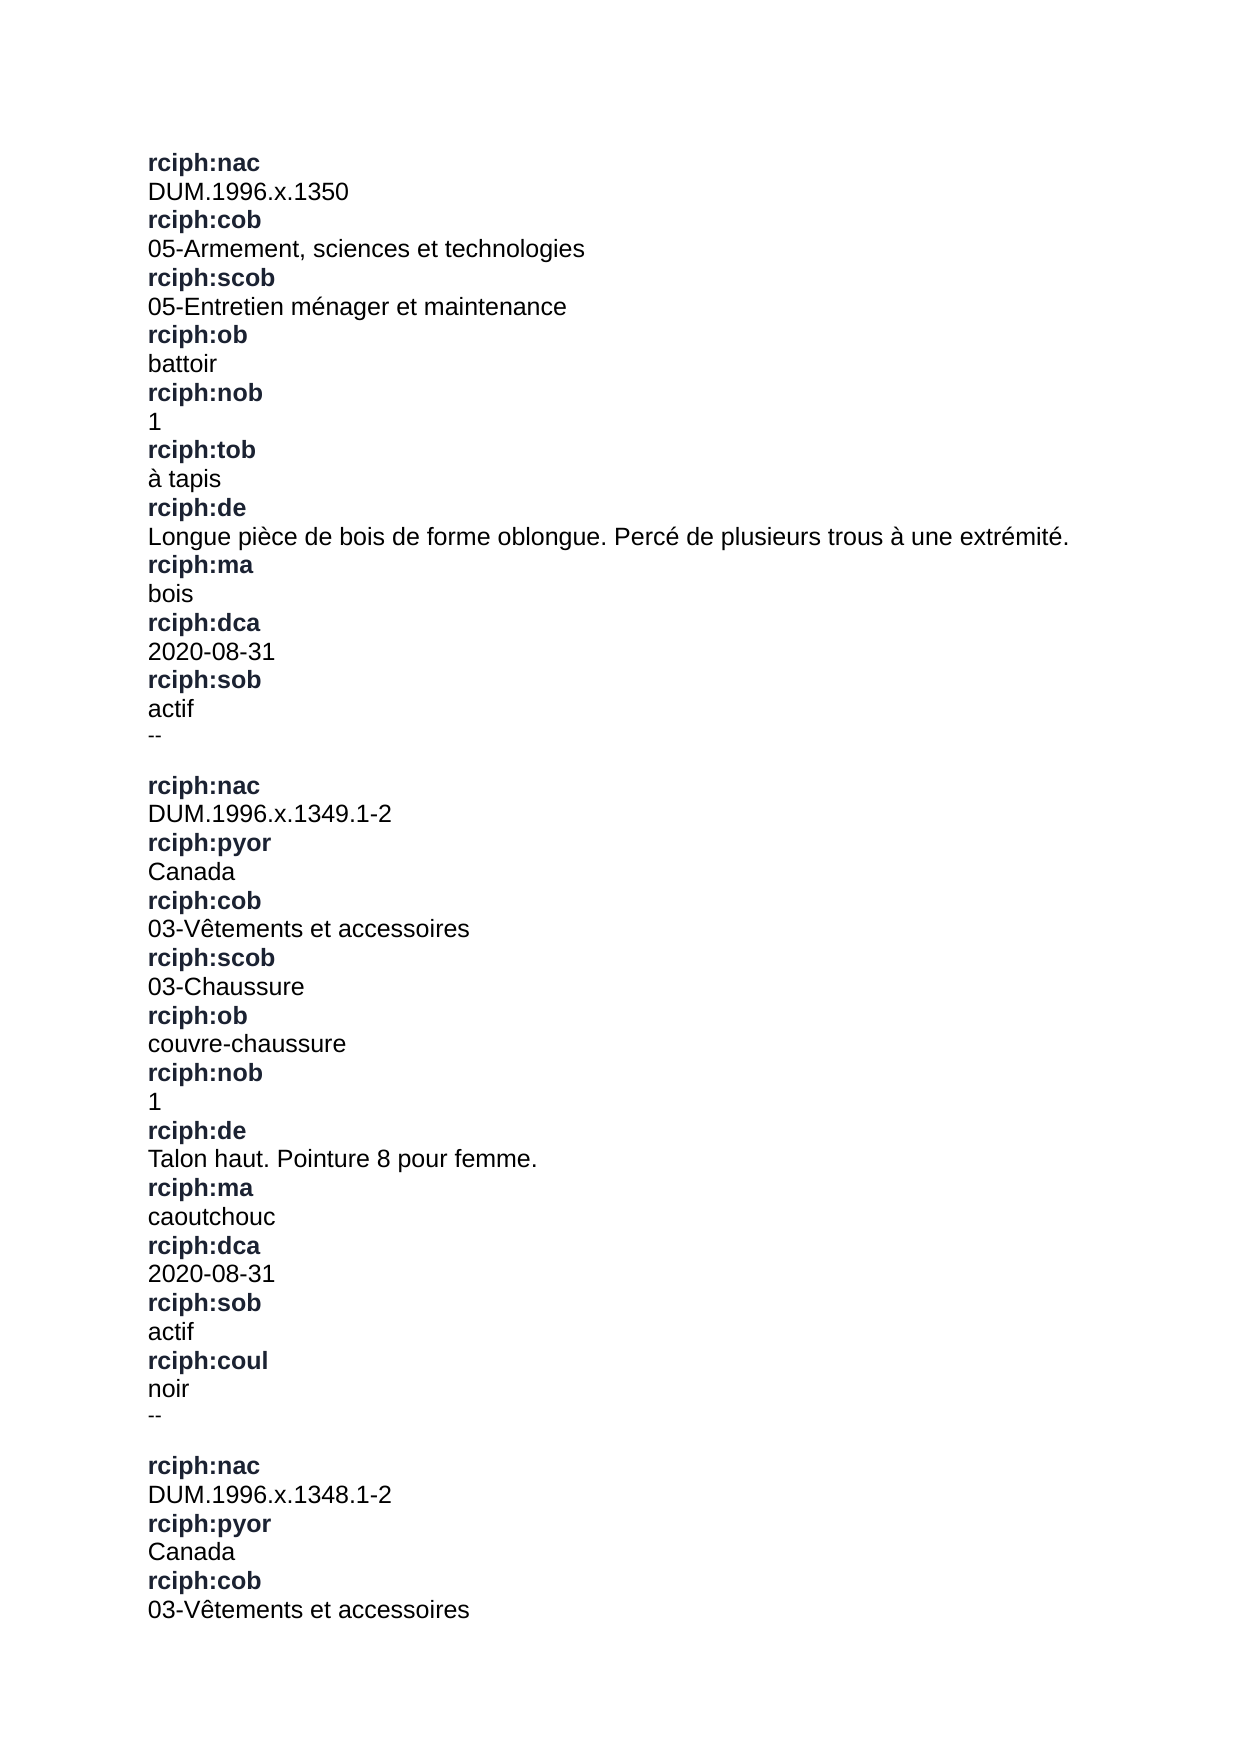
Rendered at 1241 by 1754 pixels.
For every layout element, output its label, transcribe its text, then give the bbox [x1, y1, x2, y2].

text rciph:sob [148, 1288, 1092, 1317]
text Talon haut. Pointure 8 pour femme. [148, 1144, 1092, 1173]
text rciph:tob [148, 435, 1092, 464]
text 03-Vêtements et accessoires [148, 1595, 1092, 1623]
text rciph:dca [148, 608, 1092, 636]
text couvre-chaussure [148, 1029, 1092, 1058]
text 1 [148, 1087, 1092, 1116]
text rciph:dca [148, 1231, 1092, 1259]
text Longue pièce de bois de forme oblongue. Percé de plusieurs trous à une extrémité. [148, 521, 1092, 550]
text noir [148, 1374, 1092, 1403]
text 03-Vêtements et accessoires [148, 914, 1092, 943]
text caoutchouc [148, 1202, 1092, 1231]
text Canada [148, 857, 1092, 886]
text 05-Armement, sciences et technologies [148, 234, 1092, 263]
text rciph:nac [148, 1451, 1092, 1480]
text rciph:cob [148, 1566, 1092, 1595]
text rciph:nob [148, 378, 1092, 406]
text rciph:coul [148, 1346, 1092, 1374]
text DUM.1996.x.1350 [148, 176, 1092, 205]
text rciph:scob [148, 943, 1092, 972]
text rciph:nob [148, 1058, 1092, 1087]
text rciph:ob [148, 320, 1092, 349]
text rciph:cob [148, 886, 1092, 914]
text Canada [148, 1537, 1092, 1566]
text 05-Entretien ménager et maintenance [148, 291, 1092, 320]
text battoir [148, 349, 1092, 378]
text rciph:sob [148, 665, 1092, 694]
text 1 [148, 406, 1092, 435]
text 03-Chaussure [148, 972, 1092, 1001]
text rciph:ma [148, 1173, 1092, 1202]
text rciph:de [148, 493, 1092, 521]
text rciph:pyor [148, 828, 1092, 857]
text bois [148, 579, 1092, 608]
text rciph:cob [148, 205, 1092, 234]
text actif [148, 694, 1092, 723]
text rciph:ma [148, 550, 1092, 579]
text à tapis [148, 464, 1092, 493]
text actif [148, 1317, 1092, 1346]
text rciph:scob [148, 263, 1092, 291]
text rciph:de [148, 1116, 1092, 1144]
text rciph:nac [148, 148, 1092, 176]
text rciph:ob [148, 1001, 1092, 1029]
text 2020-08-31 [148, 636, 1092, 665]
text 2020-08-31 [148, 1259, 1092, 1288]
text rciph:nac [148, 771, 1092, 799]
text rciph:pyor [148, 1508, 1092, 1537]
text DUM.1996.x.1348.1-2 [148, 1480, 1092, 1508]
text DUM.1996.x.1349.1-2 [148, 799, 1092, 828]
text -- [148, 1403, 1092, 1427]
text -- [148, 723, 1092, 747]
